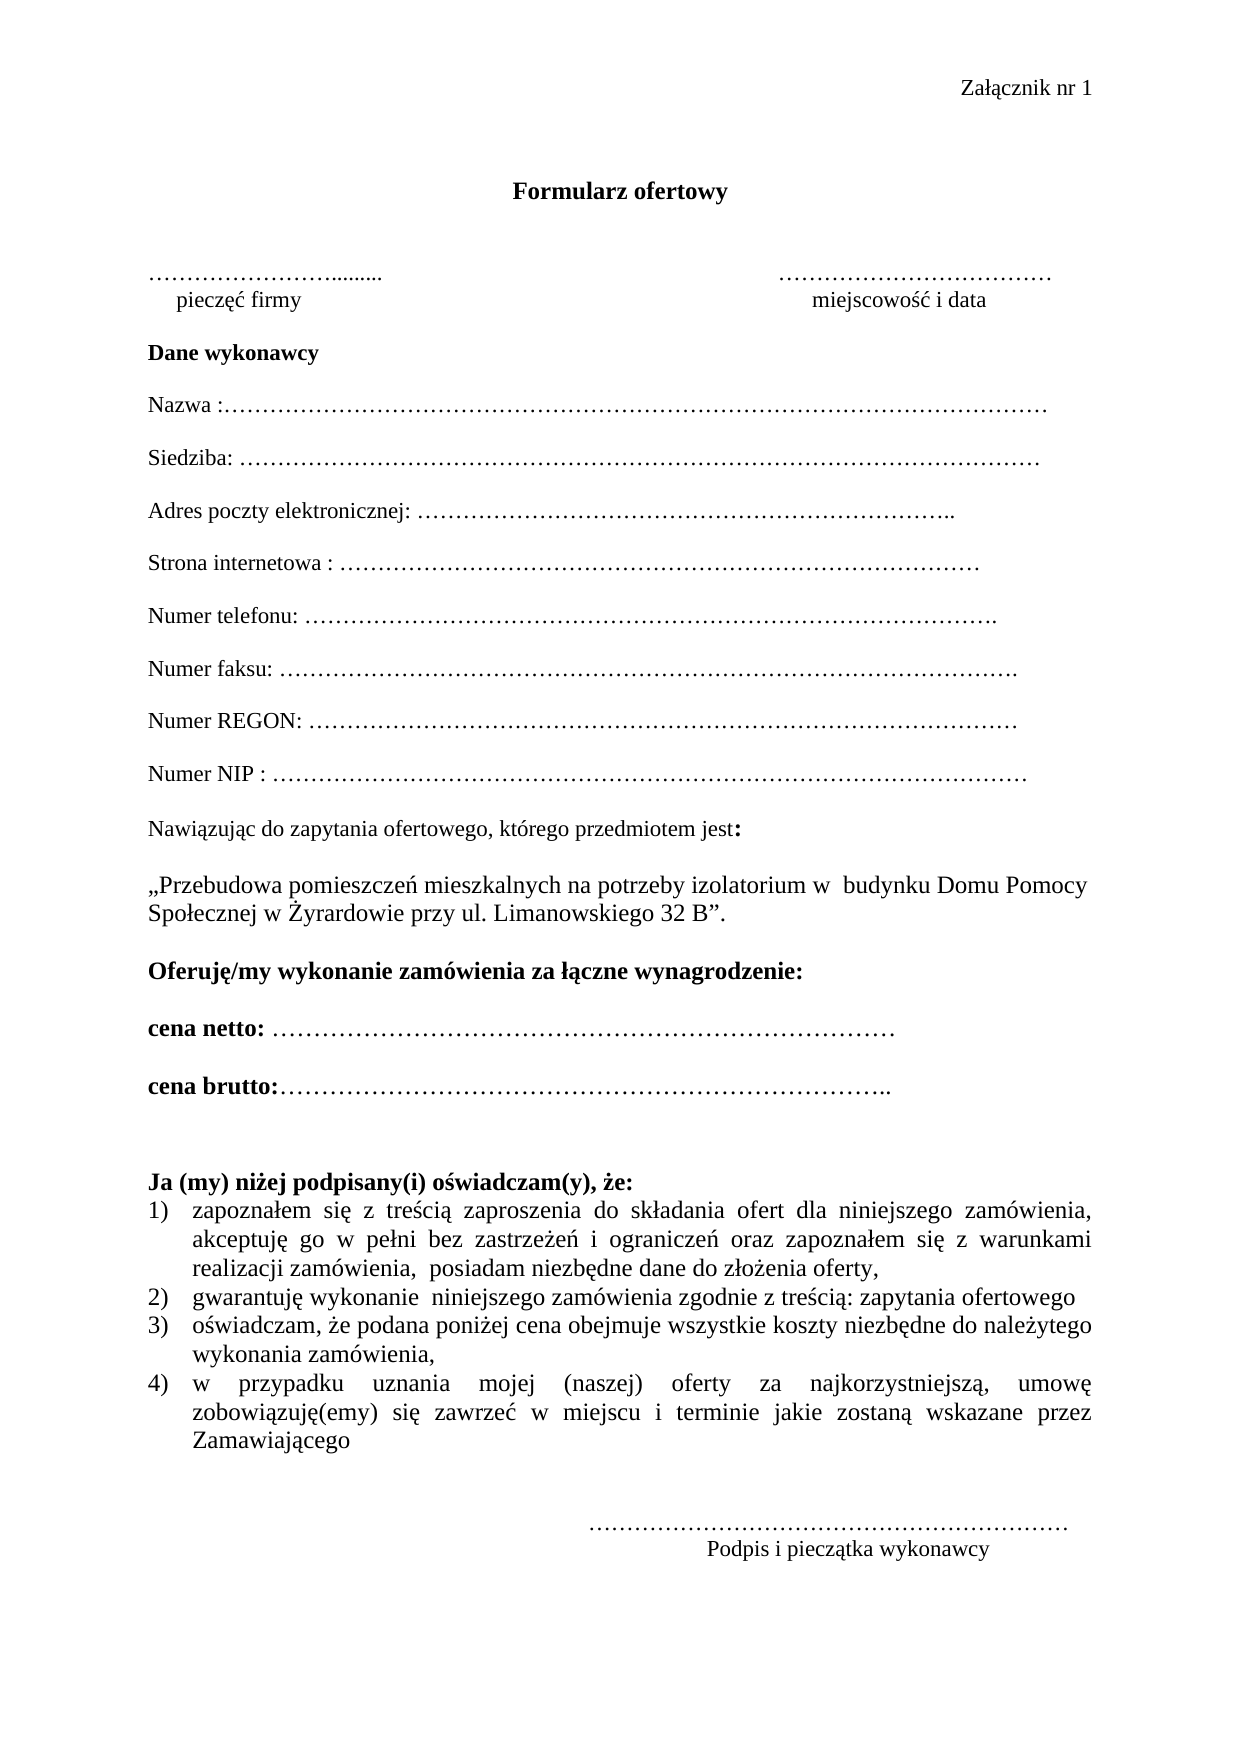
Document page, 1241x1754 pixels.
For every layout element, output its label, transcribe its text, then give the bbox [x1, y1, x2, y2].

text Strona internetowa : ………………………………………………………………………… [148, 549, 1093, 576]
text cena brutto:……………………………………………………………….. [148, 1071, 1093, 1100]
text Oferuję/my wykonanie zamówienia za łączne wynagrodzenie: [148, 956, 1093, 985]
text Formularz ofertowy [148, 176, 1093, 205]
text Nawiązując do zapytania ofertowego, którego przedmiotem jest: [148, 813, 1093, 842]
text „Przebudowa pomieszczeń mieszkalnych na potrzeby izolatorium w budynku Domu Pomocy Społecznej w Żyrardowie przy ul. Limanowskiego 32 B”. [148, 870, 1093, 927]
text Numer NIP : ……………………………………………………………………………………… [148, 760, 1093, 787]
text Ja (my) niżej podpisany(i) oświadczam(y), że: [148, 1167, 1093, 1195]
list gwarantuję wykonanie niniejszego zamówienia zgodnie z treścią: zapytania ofertowego [148, 1282, 1093, 1310]
text pieczęć firmy miejscowość i data [148, 286, 1093, 312]
text ……………………......... ……………………………… [148, 259, 1093, 286]
text Numer telefonu: ………………………………………………………………………………. [148, 602, 1093, 628]
text ……………………………………………………… [148, 1509, 1093, 1536]
text Nazwa :……………………………………………………………………………………………… [148, 391, 1093, 418]
text Dane wykonawcy [148, 338, 1093, 365]
list zapoznałem się z treścią zaproszenia do składania ofert dla niniejszego zamówienia, akceptuję go w pełni bez zastrzeżeń i ograniczeń oraz zapoznałem się z warunkami realizacji zamówienia, posiadam niezbędne dane do złożenia oferty, [148, 1195, 1093, 1282]
text Siedziba: …………………………………………………………………………………………… [148, 444, 1093, 470]
list oświadczam, że podana poniżej cena obejmuje wszystkie koszty niezbędne do należytego wykonania zamówienia, [148, 1310, 1093, 1368]
text Numer faksu: ……………………………………………………………………………………. [148, 655, 1093, 681]
text cena netto: ………………………………………………………………… [148, 1013, 1093, 1042]
text Podpis i pieczątka wykonawcy [148, 1536, 1093, 1562]
text Numer REGON: ………………………………………………………………………………… [148, 707, 1093, 734]
list w przypadku uznania mojej (naszej) oferty za najkorzystniejszą, umowę zobowiązuję(emy) się zawrzeć w miejscu i terminie jakie zostaną wskazane przez Zamawiającego [148, 1368, 1093, 1454]
text Adres poczty elektronicznej: …………………………………………………………….. [148, 497, 1093, 523]
